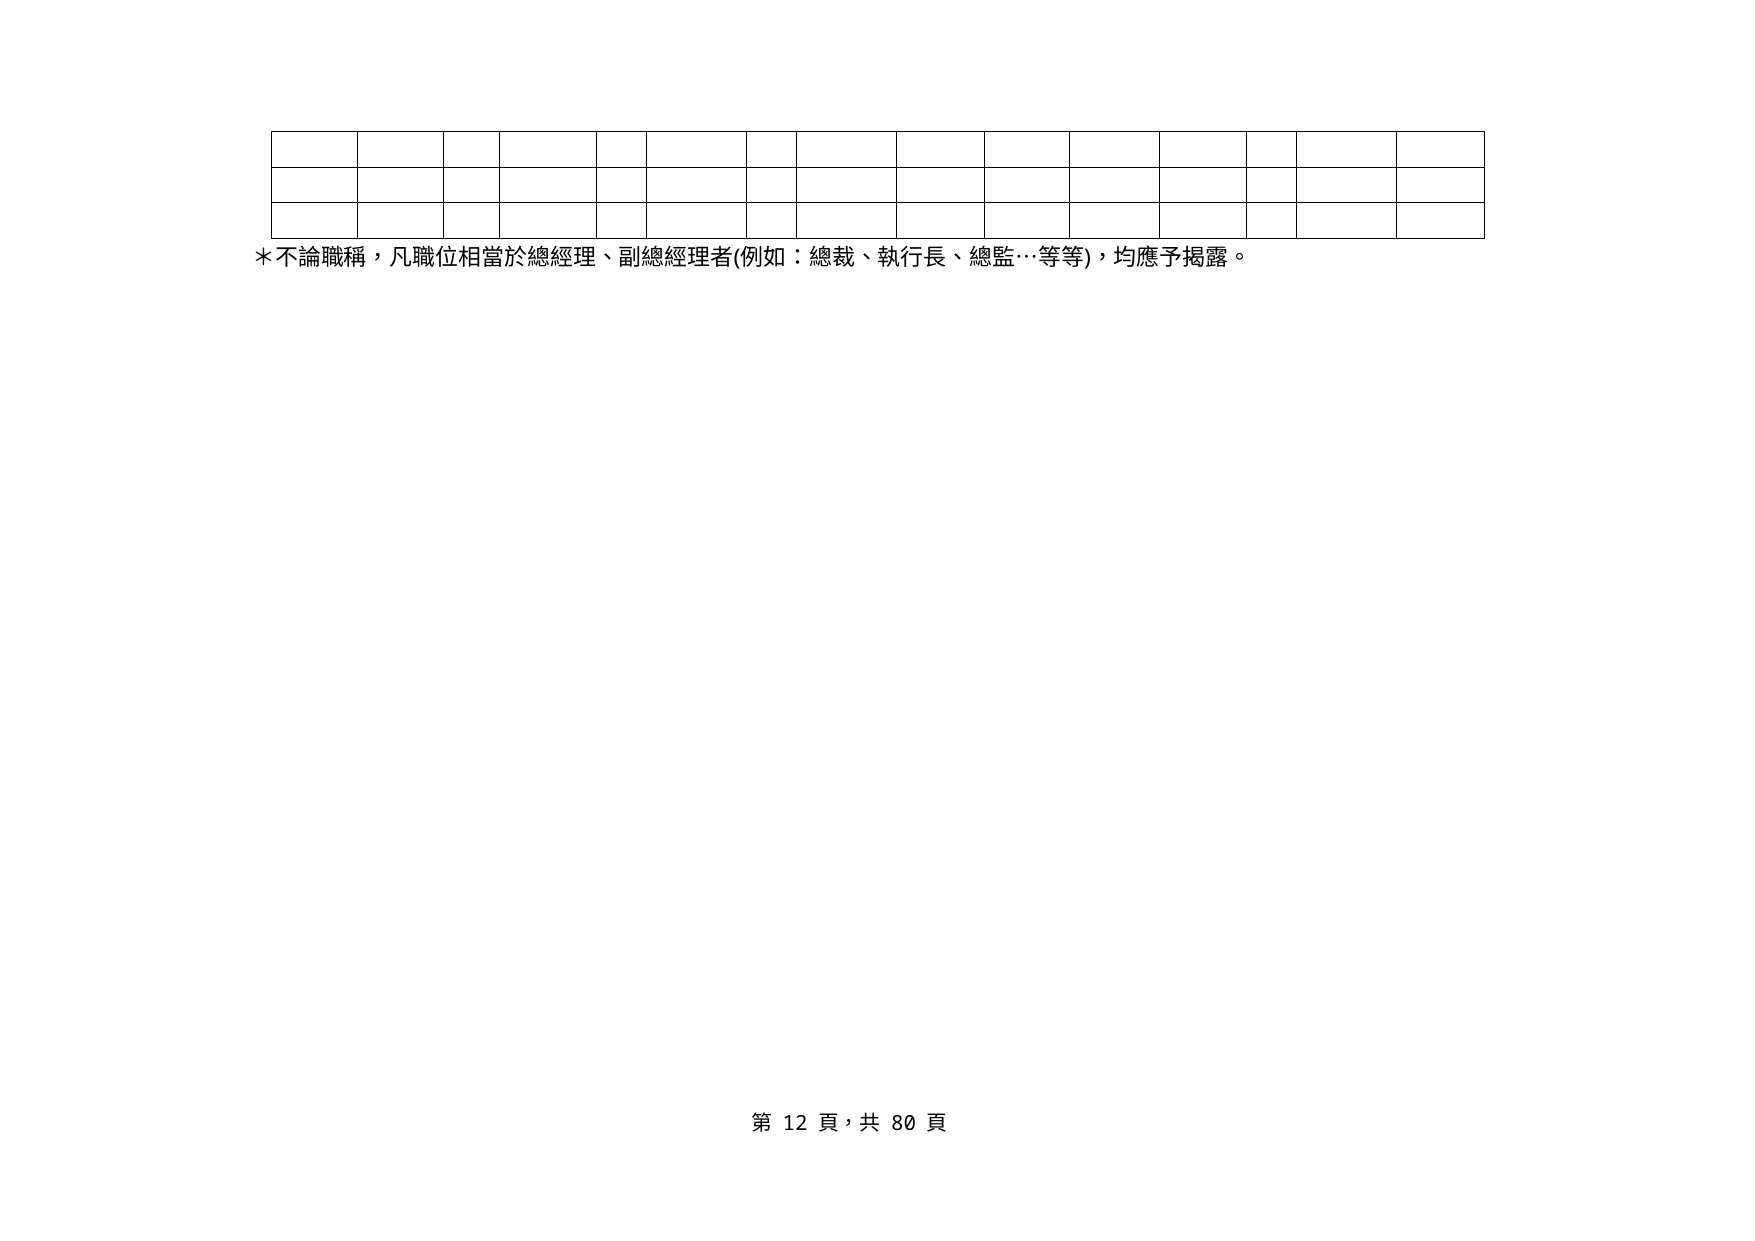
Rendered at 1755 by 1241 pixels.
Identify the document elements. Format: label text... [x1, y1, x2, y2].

table_cell [1247, 132, 1296, 167]
table_cell [358, 132, 443, 167]
table_cell [897, 132, 984, 167]
table_cell [797, 168, 896, 202]
table_cell [1397, 132, 1484, 167]
table_cell [747, 168, 796, 202]
table_cell [1397, 168, 1484, 202]
table_cell [1297, 132, 1396, 167]
table_cell [1297, 168, 1396, 202]
table_cell [1160, 132, 1246, 167]
table_cell [1070, 203, 1159, 237]
table_cell [1247, 203, 1296, 237]
table_cell [1070, 168, 1159, 202]
table_cell [1160, 203, 1246, 237]
table_cell [747, 203, 796, 237]
table_cell [985, 168, 1069, 202]
table_cell [1160, 168, 1246, 202]
table_cell [597, 132, 646, 167]
table_cell [647, 203, 746, 237]
table_cell [444, 203, 499, 237]
table_cell [500, 203, 596, 237]
table_cell [272, 168, 357, 202]
table_cell [1070, 132, 1159, 167]
table_cell [897, 203, 984, 237]
table_cell [985, 132, 1069, 167]
table_cell [797, 132, 896, 167]
table_cell [597, 168, 646, 202]
table_cell [358, 203, 443, 237]
table_cell [500, 168, 596, 202]
table_cell [985, 203, 1069, 237]
text ＊不論職稱，凡職位相當於總經理、副總經理者(例如：總裁、執行長、總監…等等)，均應予揭露。 [252, 238, 1623, 272]
table_cell [1247, 168, 1296, 202]
table_cell [358, 168, 443, 202]
table_cell [444, 132, 499, 167]
table_cell [647, 168, 746, 202]
table_cell [272, 132, 357, 167]
table_cell [747, 132, 796, 167]
table_cell [597, 203, 646, 237]
table_cell [444, 168, 499, 202]
table_cell [272, 203, 357, 237]
table_cell [1397, 203, 1484, 237]
table_cell [500, 132, 596, 167]
table_cell [647, 132, 746, 167]
table_cell [1297, 203, 1396, 237]
table_cell [797, 203, 896, 237]
table_cell [897, 168, 984, 202]
